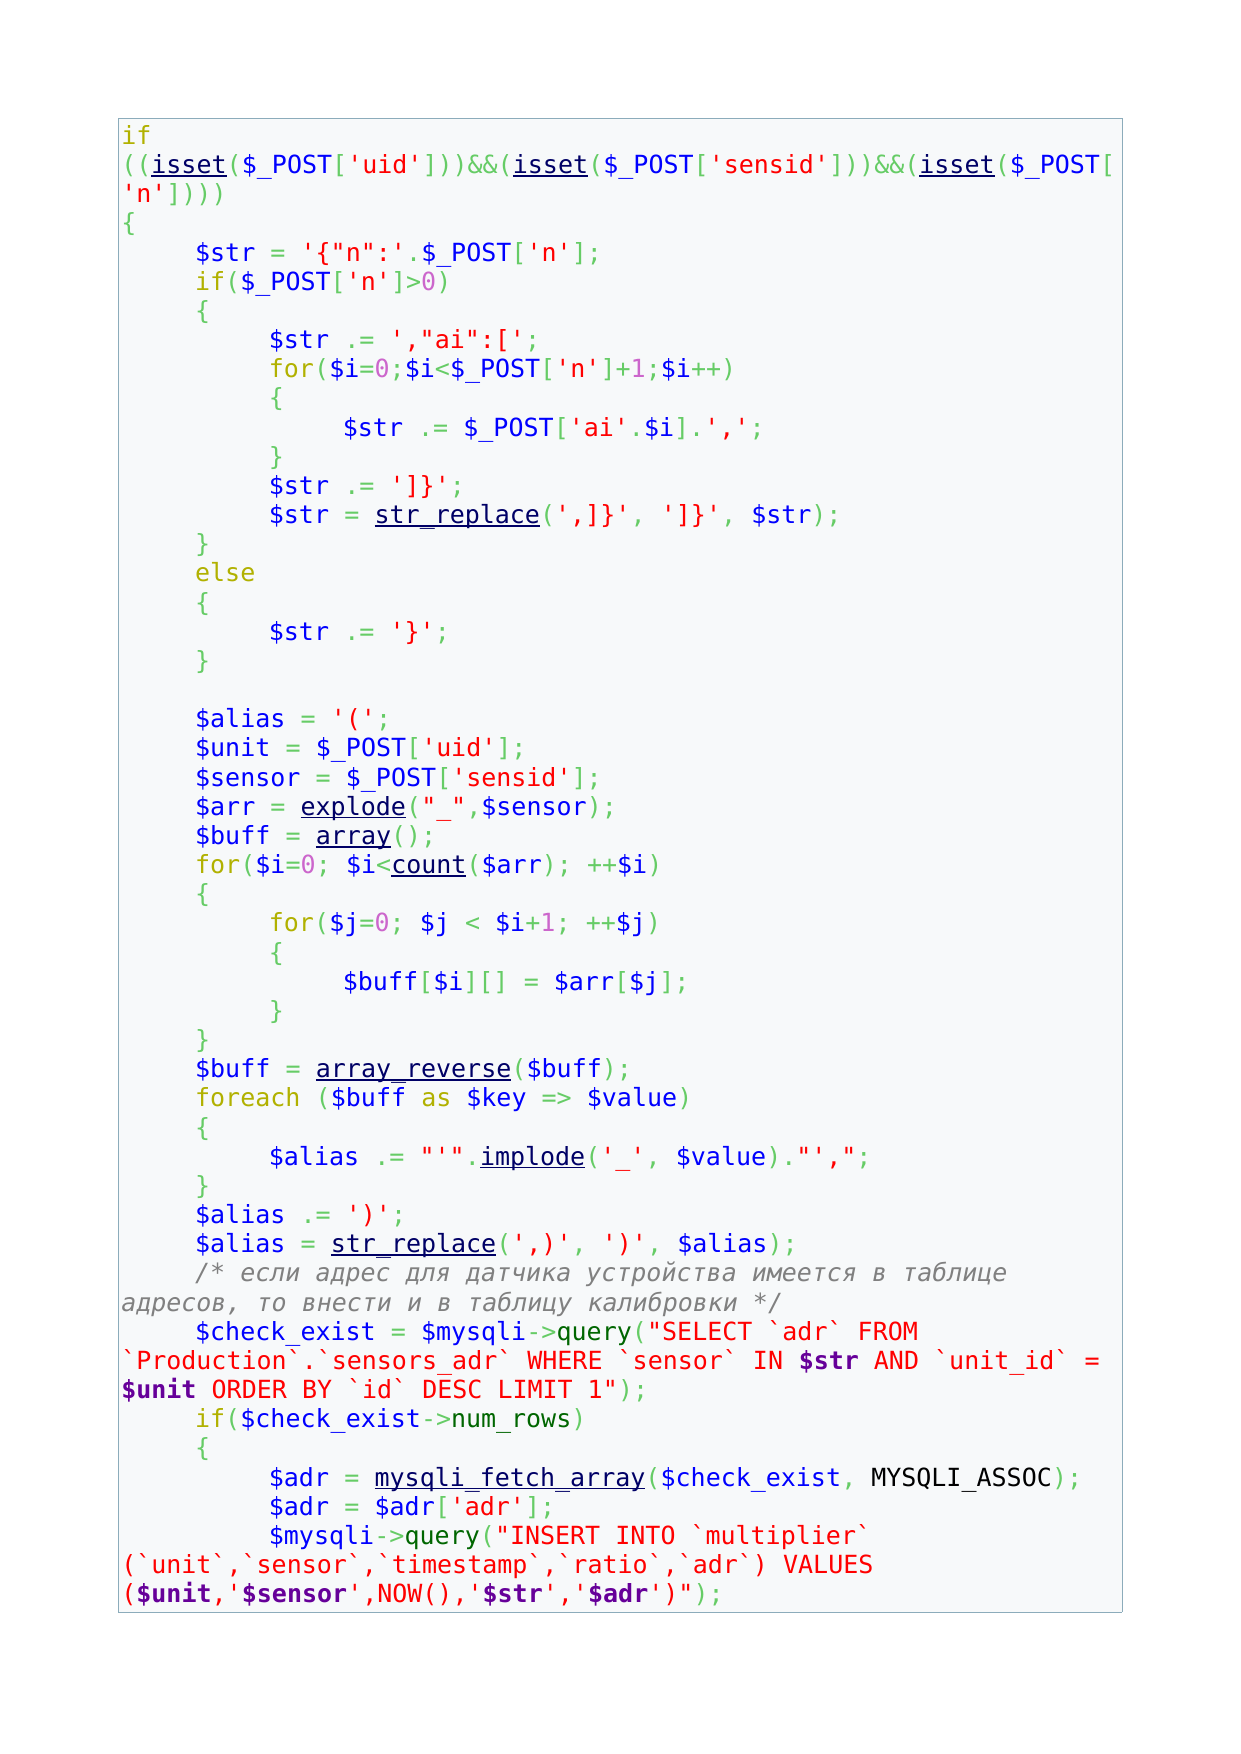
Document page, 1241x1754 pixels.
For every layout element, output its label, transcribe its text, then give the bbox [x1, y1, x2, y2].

table_header if ((isset($_POST['uid']))&&(isset($_POST['sensid']))&&(isset($_POST['n']))) { $str = '{"n":'.$_POST['n']; if($_POST['n']>0) { $str .= ',"ai":['; for($i=0;$i<$_POST['n']+1;$i++) { $str .= $_POST['ai'.$i].','; } $str .= ']}'; $str = str_replace(',]}', ']}', $str); } else { $str .= '}'; } $alias = '('; $unit = $_POST['uid']; $sensor = $_POST['sensid']; $arr = explode("_",$sensor); $buff = array(); for($i=0; $i<count($arr); ++$i) { for($j=0; $j < $i+1; ++$j) { $buff[$i][] = $arr[$j]; } } $buff = array_reverse($buff); foreach ($buff as $key => $value) { $alias .= "'".implode('_', $value)."',"; } $alias .= ')'; $alias = str_replace(',)', ')', $alias); /* если адрес для датчика устройства имеется в таблице адресов, то внести и в таблицу калибровки */ $check_exist = $mysqli->query("SELECT `adr` FROM `Production`.`sensors_adr` WHERE `sensor` IN $str AND `unit_id` = $unit ORDER BY `id` DESC LIMIT 1"); if($check_exist->num_rows) { $adr = mysqli_fetch_array($check_exist, MYSQLI_ASSOC); $adr = $adr['adr']; $mysqli->query("INSERT INTO `multiplier` (`unit`,`sensor`,`timestamp`,`ratio`,`adr`) VALUES ($unit,'$sensor',NOW(),'$str','$adr')"); [119, 119, 1122, 1612]
